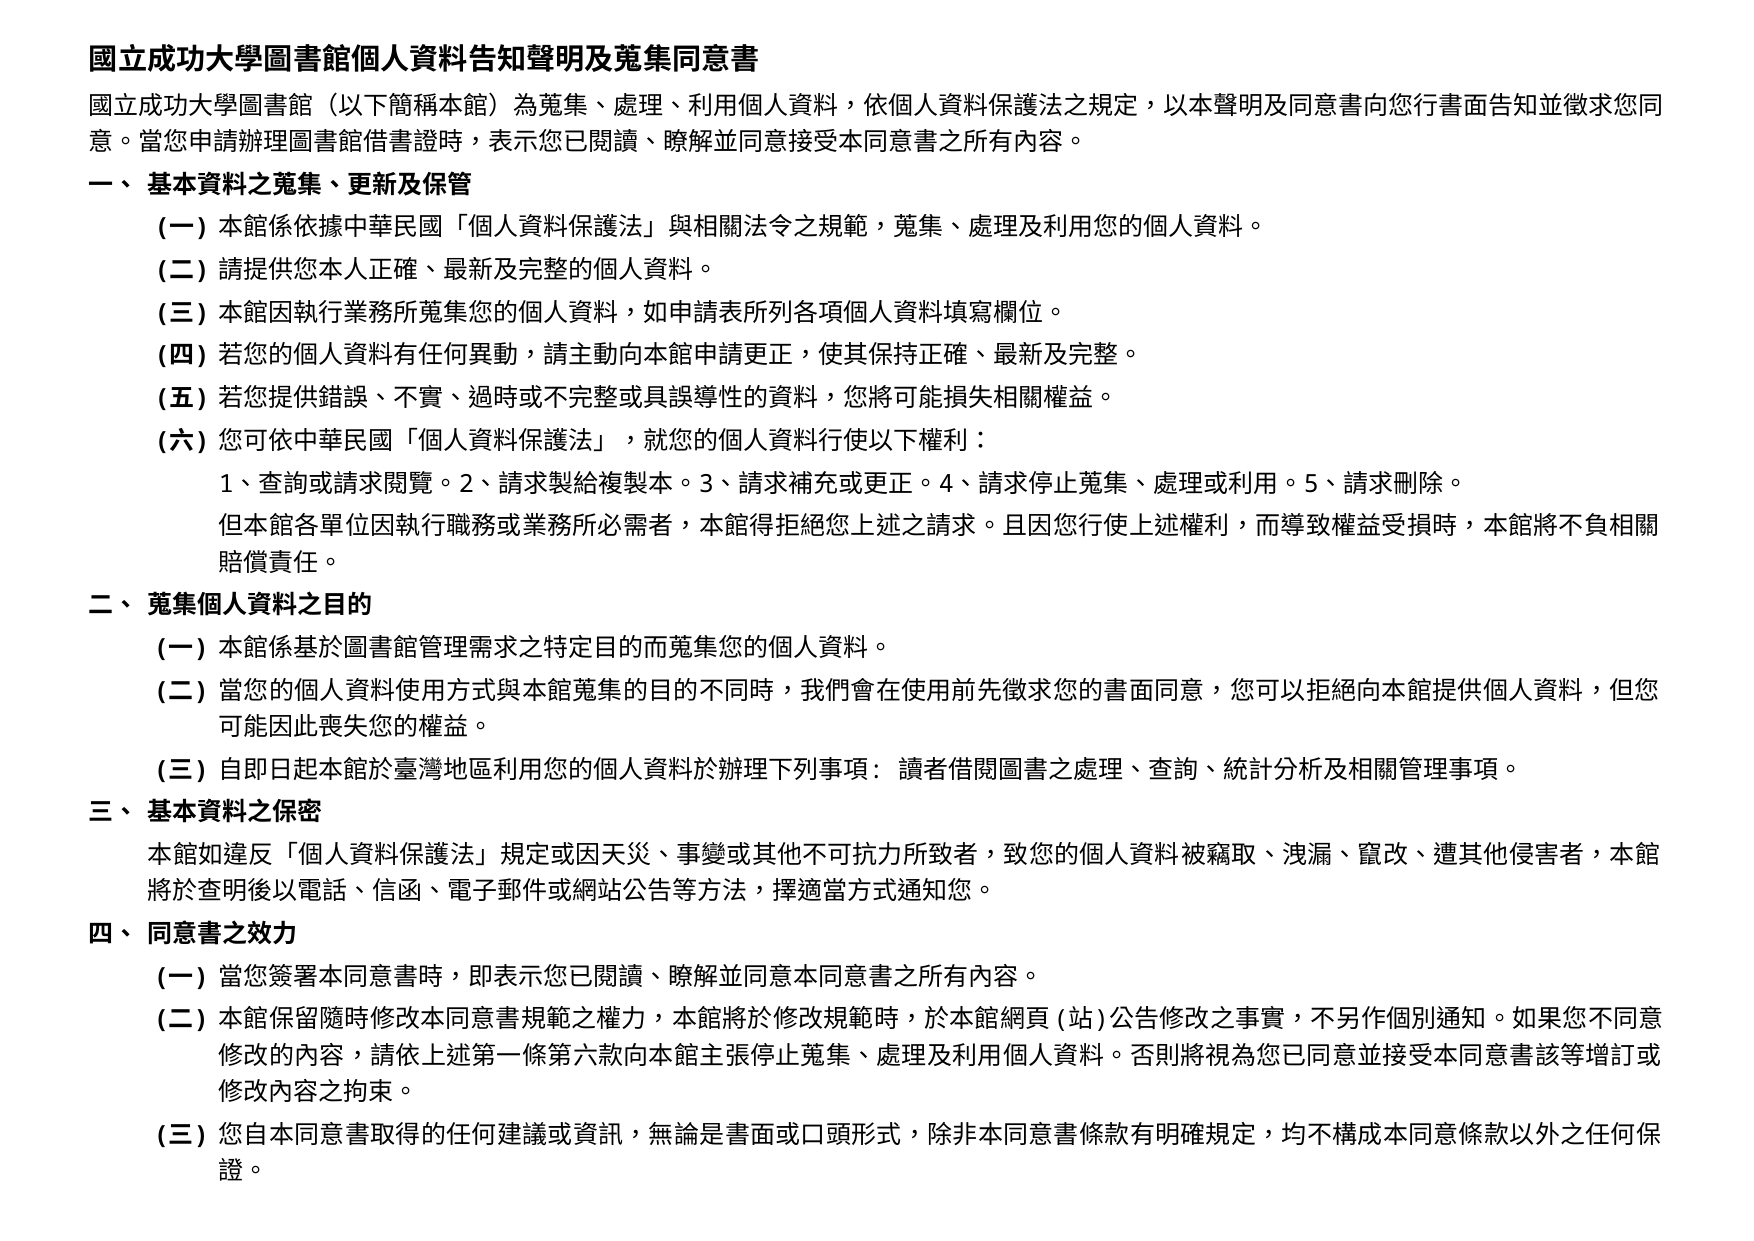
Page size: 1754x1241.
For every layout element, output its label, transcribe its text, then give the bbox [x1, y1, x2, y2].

list 本館係基於圖書館管理需求之特定目的而蒐集您的個人資料。 [153, 627, 1665, 664]
text 國立成功大學圖書館個人資料告知聲明及蒐集同意書 [89, 33, 1665, 79]
list 您可依中華民國「個人資料保護法」，就您的個人資料行使以下權利： [154, 420, 1665, 457]
list 基本資料之保密 [89, 792, 1665, 828]
list 本館如違反「個人資料保護法」規定或因天災、事變或其他不可抗力所致者，致您的個人資料被竊取、洩漏、竄改、遭其他侵害者，本館將於查明後以電話、信函、電子郵件或網站公告等方法，擇適當方式通知您。 [89, 834, 1665, 907]
list 自即日起本館於臺灣地區利用您的個人資料於辦理下列事項: 讀者借閱圖書之處理、查詢、統計分析及相關管理事項。 [153, 749, 1665, 785]
text 國立成功大學圖書館（以下簡稱本館）為蒐集、處理、利用個人資料，依個人資料保護法之規定，以本聲明及同意書向您行書面告知並徵求您同意。當您申請辦理圖書館借書證時，表示您已閱讀、瞭解並同意接受本同意書之所有內容。 [89, 85, 1665, 158]
list 但本館各單位因執行職務或業務所必需者，本館得拒絕您上述之請求。且因您行使上述權利，而導致權益受損時，本館將不負相關賠償責任。 [218, 506, 1665, 578]
list 本館因執行業務所蒐集您的個人資料，如申請表所列各項個人資料填寫欄位。 [154, 292, 1665, 328]
list 當您的個人資料使用方式與本館蒐集的目的不同時，我們會在使用前先徵求您的書面同意，您可以拒絕向本館提供個人資料，但您可能因此喪失您的權益。 [153, 670, 1665, 743]
list 您自本同意書取得的任何建議或資訊，無論是書面或口頭形式，除非本同意書條款有明確規定，均不構成本同意條款以外之任何保證。 [153, 1114, 1665, 1187]
list 蒐集個人資料之目的 [89, 585, 1665, 621]
list 本館保留隨時修改本同意書規範之權力，本館將於修改規範時，於本館網頁(站)公告修改之事實，不另作個別通知。如果您不同意修改的內容，請依上述第一條第六款向本館主張停止蒐集、處理及利用個人資料。否則將視為您已同意並接受本同意書該等增訂或修改內容之拘束。 [153, 999, 1665, 1108]
list 同意書之效力 [89, 913, 1665, 950]
list 1、查詢或請求閱覽。2、請求製給複製本。3、請求補充或更正。4、請求停止蒐集、處理或利用。5、請求刪除。 [218, 463, 1665, 499]
list 當您簽署本同意書時，即表示您已閱讀、瞭解並同意本同意書之所有內容。 [153, 956, 1665, 992]
list 本館係依據中華民國「個人資料保護法」與相關法令之規範，蒐集、處理及利用您的個人資料。 [154, 207, 1665, 243]
list 請提供您本人正確、最新及完整的個人資料。 [154, 249, 1665, 286]
list 若您的個人資料有任何異動，請主動向本館申請更正，使其保持正確、最新及完整。 [154, 335, 1665, 371]
list 基本資料之蒐集、更新及保管 [89, 164, 1665, 200]
list 若您提供錯誤、不實、過時或不完整或具誤導性的資料，您將可能損失相關權益。 [154, 378, 1665, 414]
